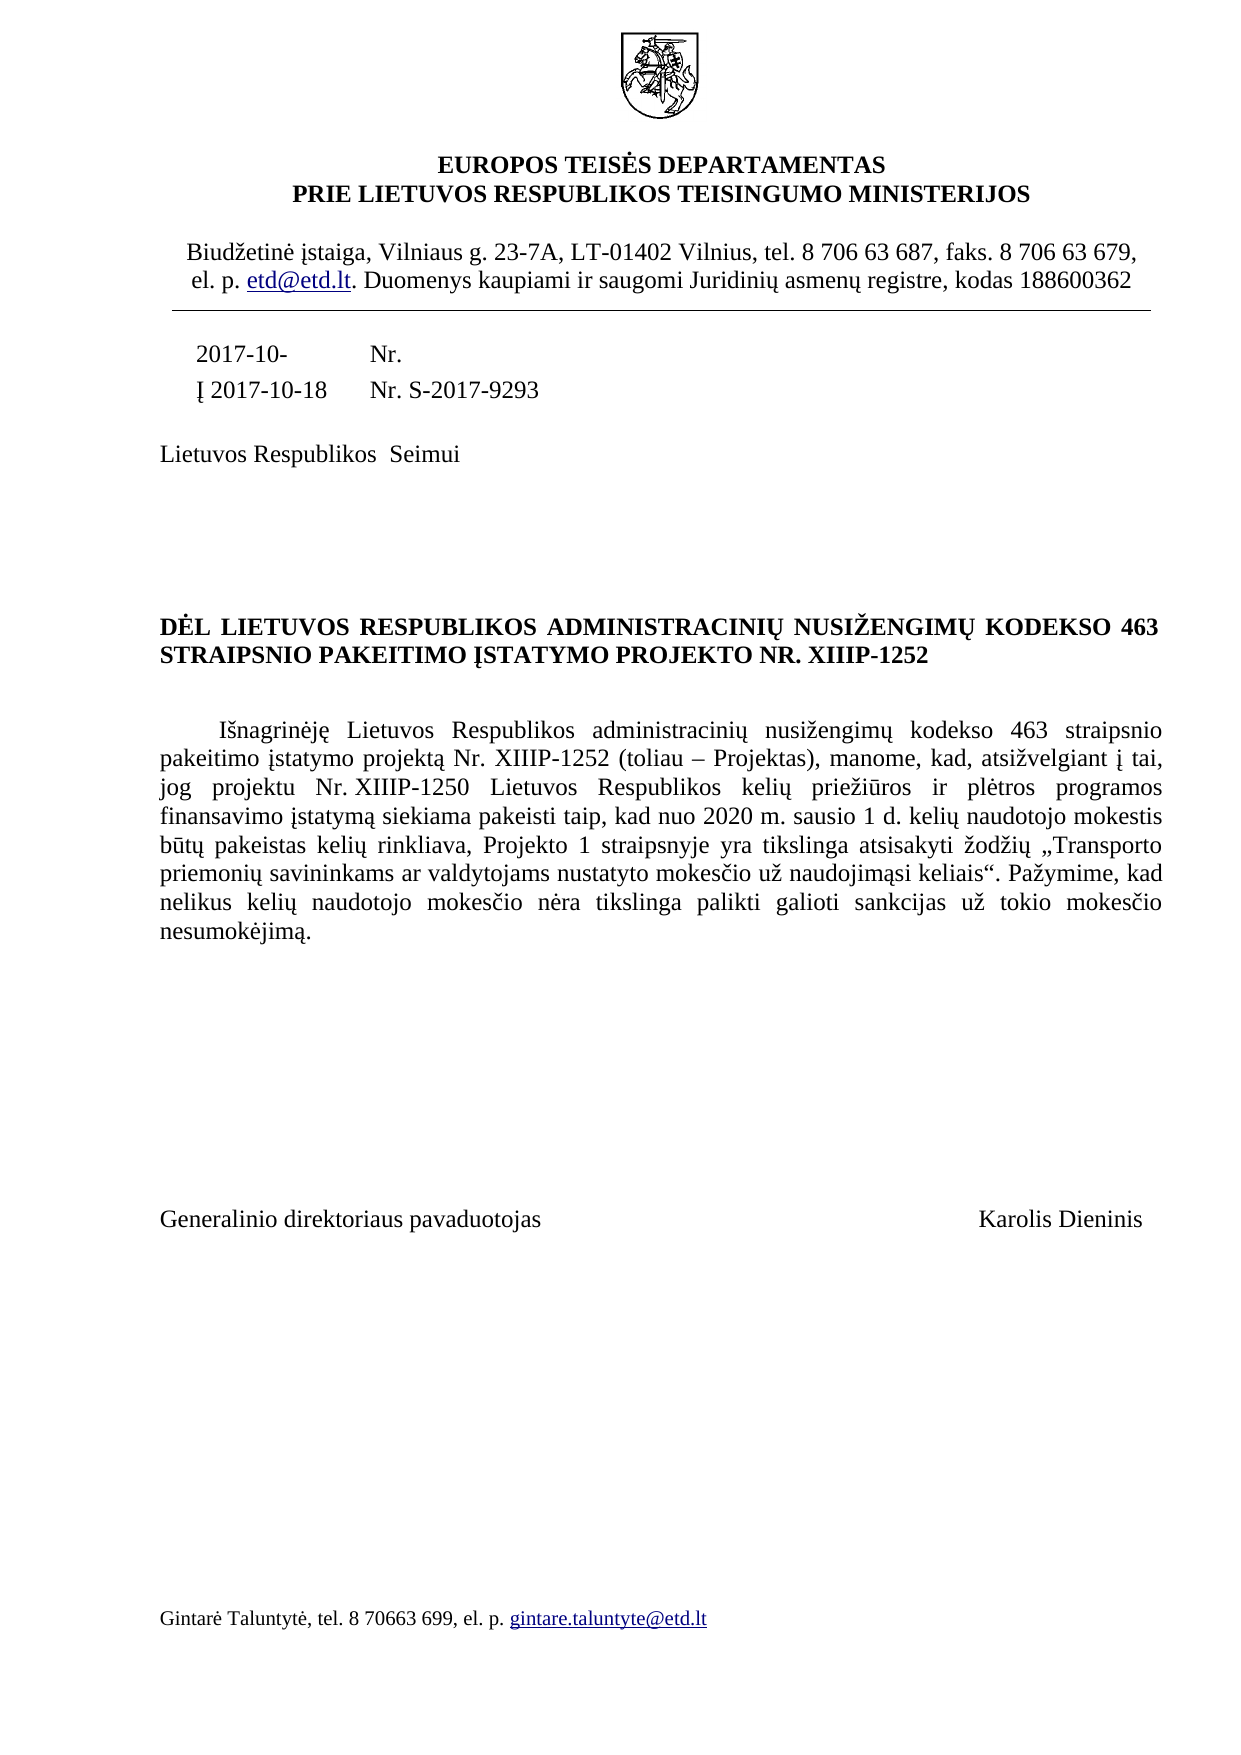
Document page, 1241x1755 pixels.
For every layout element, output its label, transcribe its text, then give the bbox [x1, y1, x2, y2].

table_cell Nr. S-2017-9293 [358, 375, 650, 410]
text Išnagrinėję Lietuvos Respublikos administracinių nusižengimų kodekso 463 straipsnio pakeitimo įstatymo projektą Nr. XIIIP-1252 (toliau – Projektas), manome, kad, atsižvelgiant į tai, jog projektu Nr. XIIIP-1250 Lietuvos Respublikos kelių priežiūros ir plėtros programos finansavimo įstatymą siekiama pakeisti taip, kad nuo 2020 m. sausio 1 d. kelių naudotojo mokestis būtų pakeistas kelių rinkliava, Projekto 1 straipsnyje yra tikslinga atsisakyti žodžių „Transporto priemonių savininkams ar valdytojams nustatyto mokesčio už naudojimąsi keliais“. Pažymime, kad nelikus kelių naudotojo mokesčio nėra tikslinga palikti galioti sankcijas už tokio mokesčio nesumokėjimą. [159, 715, 1163, 945]
table_cell [160, 375, 184, 410]
text Generalinio direktoriaus pavaduotojas Karolis Dieninis [159, 1204, 1147, 1233]
text Gintarė Taluntytė, tel. 8 70663 699, el. p. gintare.taluntyte@etd.lt [159, 1606, 1163, 1630]
table_header Nr. [358, 339, 650, 375]
text Dėl lietuvos Respublikos Administracinių nusižengimų kodekso 463 straipsnio pakeitimo įstatymo projekto nr. xiiip-1252 [159, 612, 1159, 669]
table_header [160, 339, 184, 375]
text PRIE LIETUVOS RESPUBLIKOS TEISINGUMO MINISTERIJOS [159, 179, 1163, 208]
subtitle EUROPOS TEISĖS DEPARTAMENTAS [159, 151, 1163, 179]
table_cell Į 2017-10-18 [185, 375, 358, 410]
table_header Biudžetinė įstaiga, Vilniaus g. 23-7A, LT-01402 Vilnius, tel. 8 706 63 687, faks. 8 706 63 679, el. p. etd@etd.lt. Duomenys kaupiami ir saugomi Juridinių asmenų registre, kodas 188600362 [172, 237, 1151, 309]
text Lietuvos Respublikos Seimui [159, 439, 1130, 468]
table_header 2017-10- [185, 339, 358, 375]
